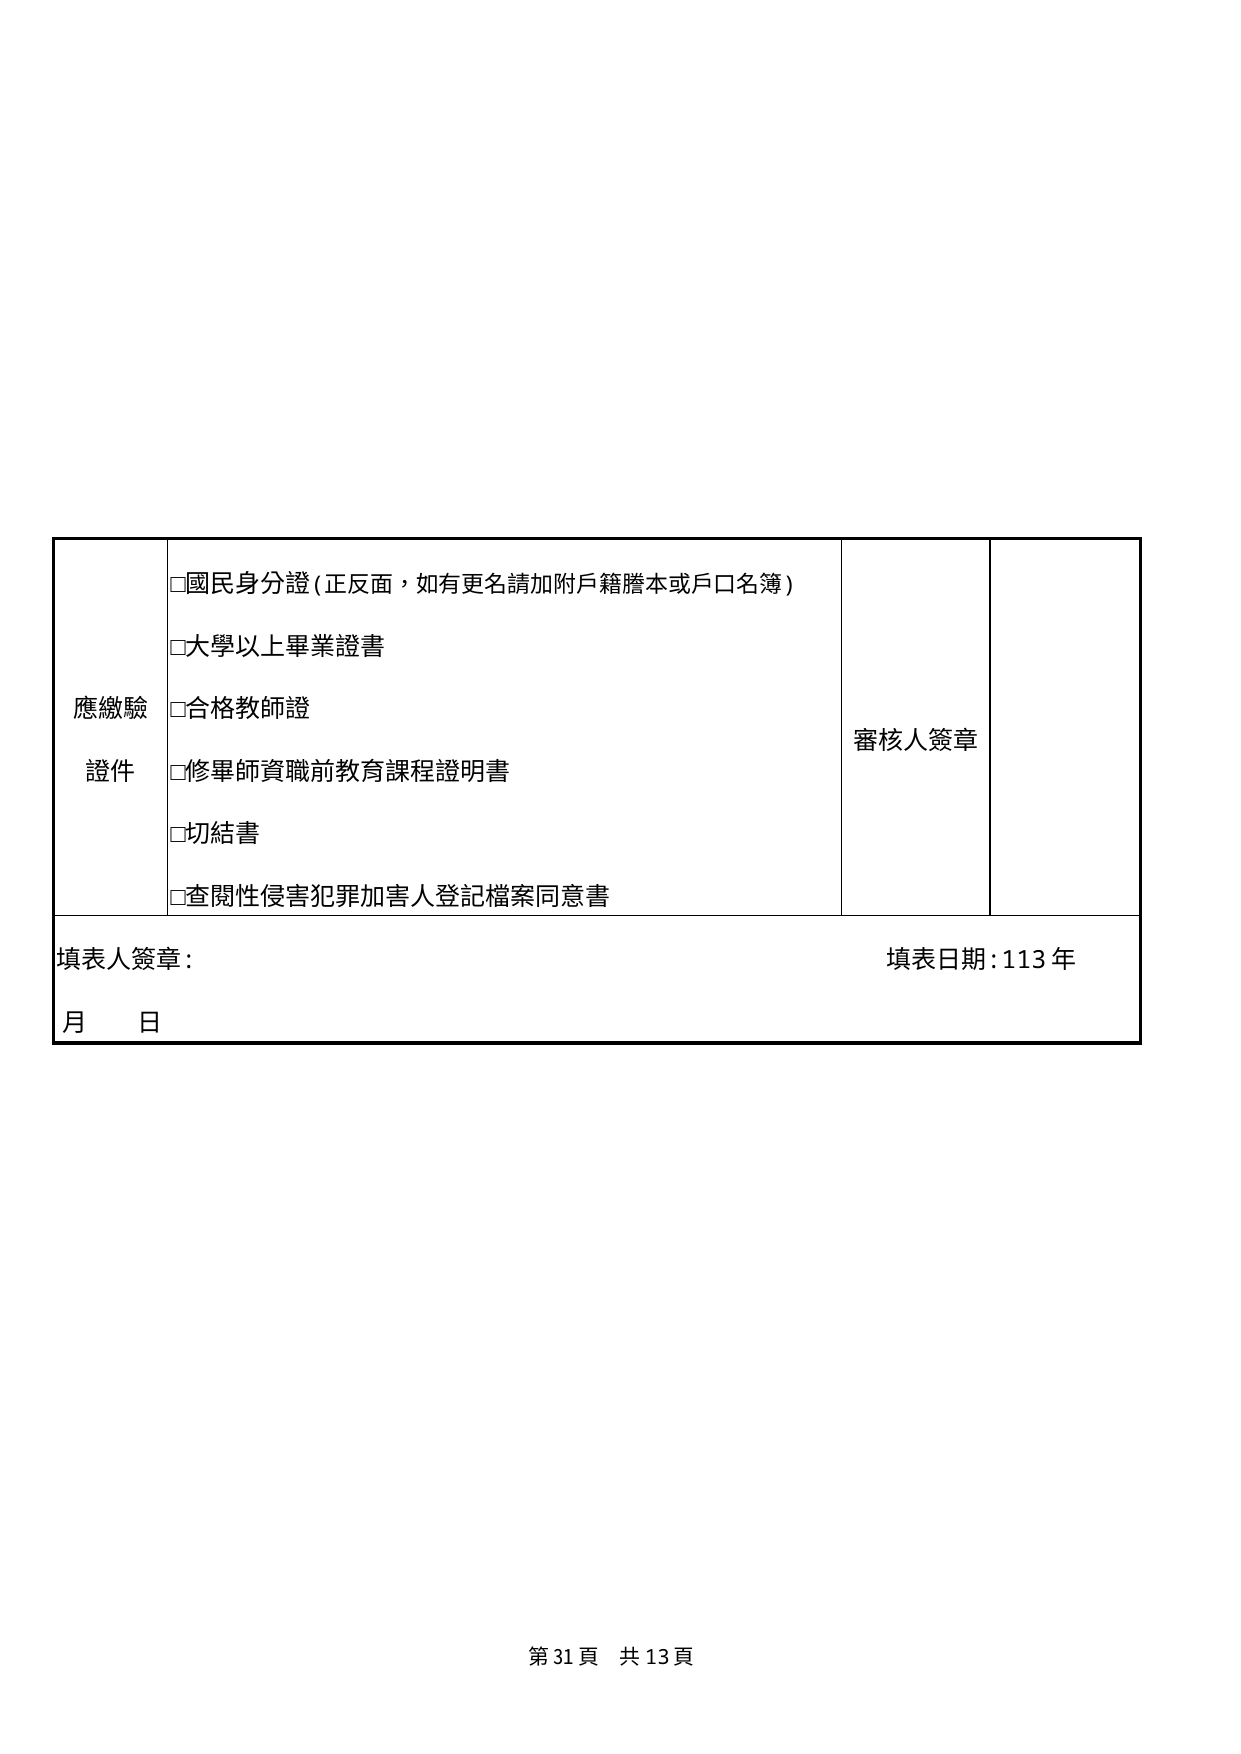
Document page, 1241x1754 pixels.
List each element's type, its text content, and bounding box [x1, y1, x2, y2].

table_cell □國民身分證(正反面，如有更名請加附戶籍謄本或戶口名簿) □大學以上畢業證書 □合格教師證 □修畢師資職前教育課程證明書 □切結書 □查閱性侵害犯罪加害人登記檔案同意書 [168, 540, 841, 915]
table_cell 應繳驗 證件 [55, 540, 167, 915]
table_cell 審核人簽章 [842, 540, 989, 915]
table_cell [991, 540, 1139, 915]
table_cell 填表人簽章: 填表日期:113年 月 日 [55, 916, 1139, 1041]
